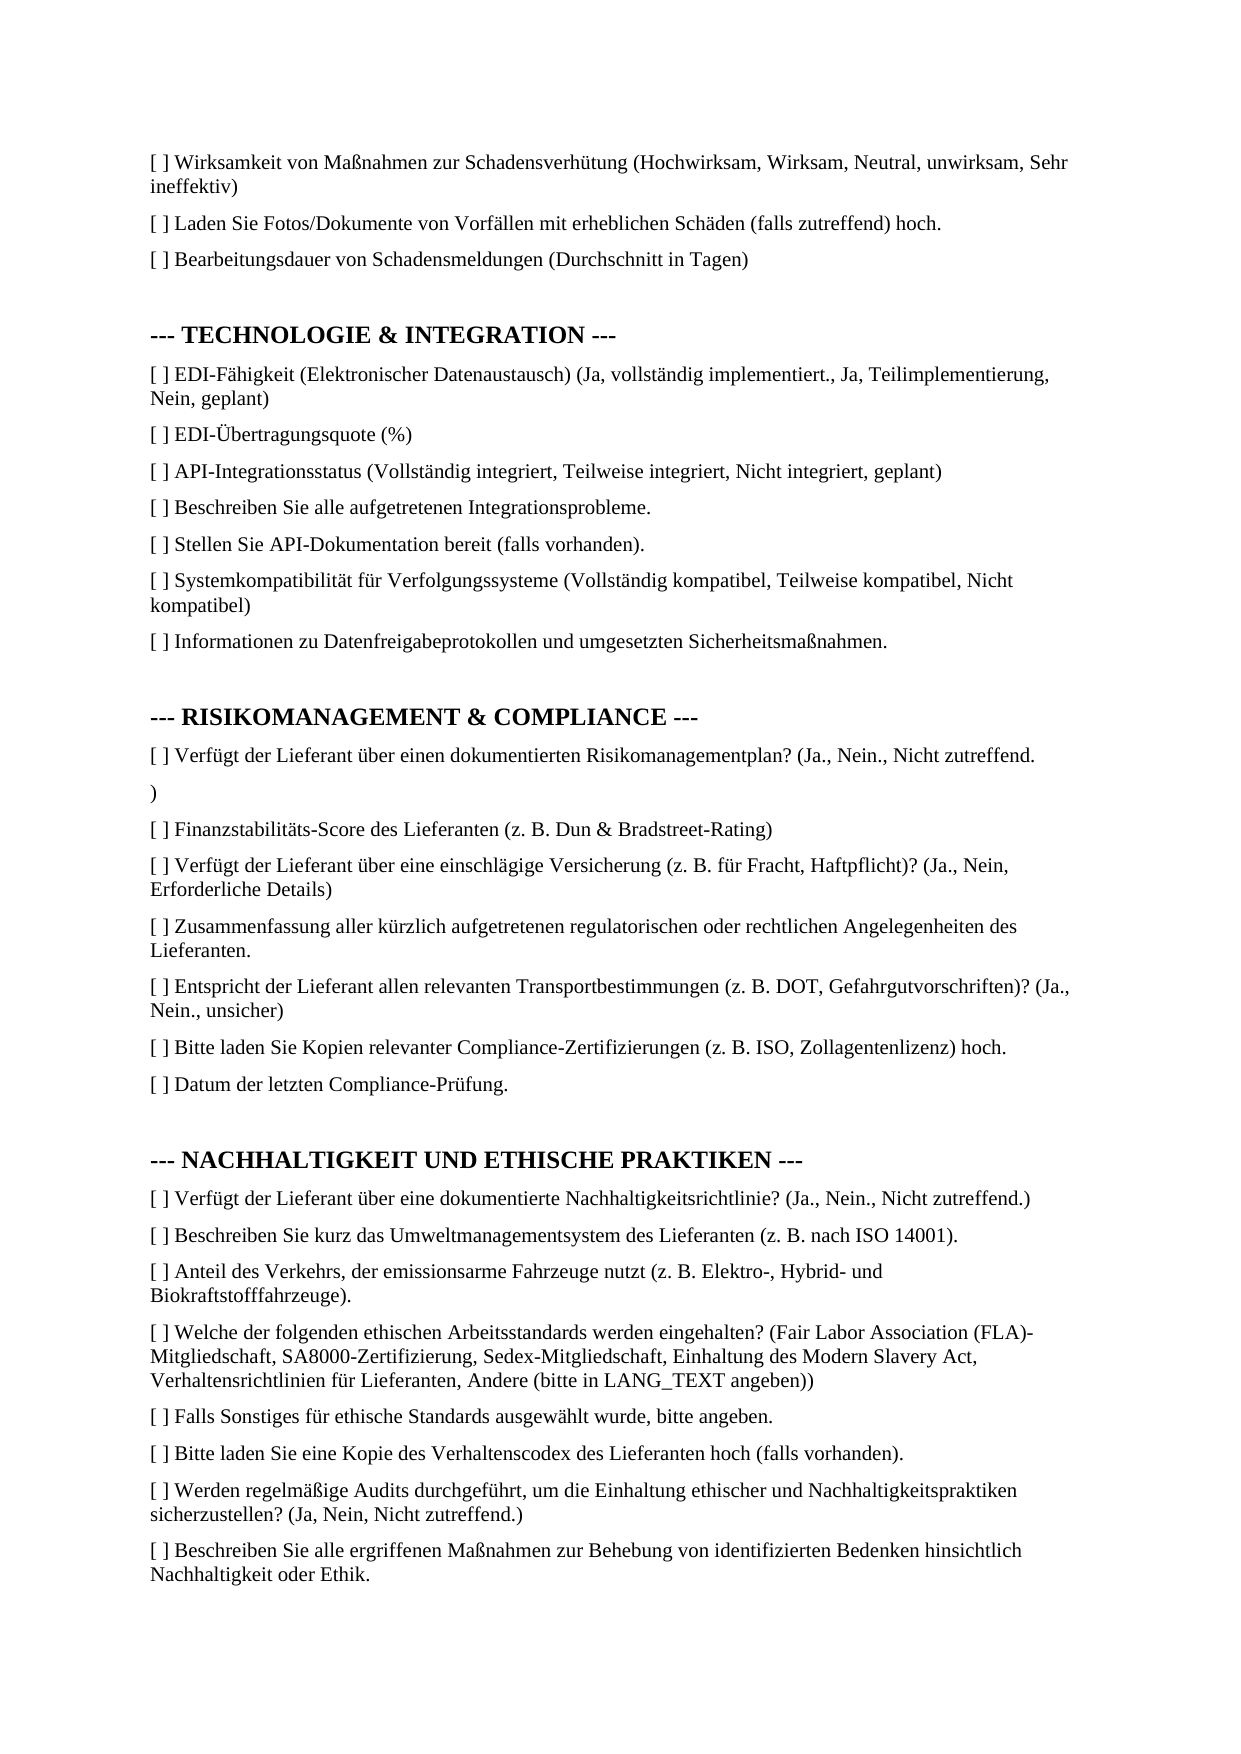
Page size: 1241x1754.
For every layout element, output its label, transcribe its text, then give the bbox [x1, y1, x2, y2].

text [ ] EDI-Fähigkeit (Elektronischer Datenaustausch) (Ja, vollständig implementiert., Ja, Teilimplementierung, Nein, geplant) [150, 362, 1090, 410]
text [ ] Entspricht der Lieferant allen relevanten Transportbestimmungen (z. B. DOT, Gefahrgutvorschriften)? (Ja., Nein., unsicher) [150, 974, 1090, 1022]
text --- RISIKOMANAGEMENT & COMPLIANCE --- [150, 702, 1090, 731]
text [ ] Zusammenfassung aller kürzlich aufgetretenen regulatorischen oder rechtlichen Angelegenheiten des Lieferanten. [150, 914, 1090, 962]
text --- NACHHALTIGKEIT UND ETHISCHE PRAKTIKEN --- [150, 1145, 1090, 1173]
text [ ] EDI-Übertragungsquote (%) [150, 422, 1090, 446]
text [ ] Finanzstabilitäts-Score des Lieferanten (z. B. Dun & Bradstreet-Rating) [150, 817, 1090, 841]
text [ ] Anteil des Verkehrs, der emissionsarme Fahrzeuge nutzt (z. B. Elektro-, Hybrid- und Biokraftstofffahrzeuge). [150, 1259, 1090, 1307]
text [ ] Bitte laden Sie Kopien relevanter Compliance-Zertifizierungen (z. B. ISO, Zollagentenlizenz) hoch. [150, 1035, 1090, 1059]
text [ ] Beschreiben Sie kurz das Umweltmanagementsystem des Lieferanten (z. B. nach ISO 14001). [150, 1222, 1090, 1247]
text [ ] Verfügt der Lieferant über eine einschlägige Versicherung (z. B. für Fracht, Haftpflicht)? (Ja., Nein, Erforderliche Details) [150, 853, 1090, 901]
text [ ] Verfügt der Lieferant über einen dokumentierten Risikomanagementplan? (Ja., Nein., Nicht zutreffend. [150, 743, 1090, 767]
text [ ] Falls Sonstiges für ethische Standards ausgewählt wurde, bitte angeben. [150, 1404, 1090, 1428]
text [ ] Systemkompatibilität für Verfolgungssysteme (Vollständig kompatibel, Teilweise kompatibel, Nicht kompatibel) [150, 568, 1090, 617]
text [ ] API-Integrationsstatus (Vollständig integriert, Teilweise integriert, Nicht integriert, geplant) [150, 459, 1090, 483]
text [ ] Bitte laden Sie eine Kopie des Verhaltenscodex des Lieferanten hoch (falls vorhanden). [150, 1441, 1090, 1465]
text [ ] Informationen zu Datenfreigabeprotokollen und umgesetzten Sicherheitsmaßnahmen. [150, 629, 1090, 653]
text ) [150, 780, 1090, 804]
text [ ] Bearbeitungsdauer von Schadensmeldungen (Durchschnitt in Tagen) [150, 247, 1090, 271]
text [ ] Werden regelmäßige Audits durchgeführt, um die Einhaltung ethischer und Nachhaltigkeitspraktiken sicherzustellen? (Ja, Nein, Nicht zutreffend.) [150, 1477, 1090, 1526]
text [ ] Beschreiben Sie alle ergriffenen Maßnahmen zur Behebung von identifizierten Bedenken hinsichtlich Nachhaltigkeit oder Ethik. [150, 1538, 1090, 1586]
text [ ] Laden Sie Fotos/Dokumente von Vorfällen mit erheblichen Schäden (falls zutreffend) hoch. [150, 211, 1090, 235]
text [ ] Beschreiben Sie alle aufgetretenen Integrationsprobleme. [150, 495, 1090, 519]
text [ ] Stellen Sie API-Dokumentation bereit (falls vorhanden). [150, 532, 1090, 556]
text [ ] Welche der folgenden ethischen Arbeitsstandards werden eingehalten? (Fair Labor Association (FLA)-Mitgliedschaft, SA8000-Zertifizierung, Sedex-Mitgliedschaft, Einhaltung des Modern Slavery Act, Verhaltensrichtlinien für Lieferanten, Andere (bitte in LANG_TEXT angeben)) [150, 1320, 1090, 1392]
text [ ] Wirksamkeit von Maßnahmen zur Schadensverhütung (Hochwirksam, Wirksam, Neutral, unwirksam, Sehr ineffektiv) [150, 150, 1090, 198]
text [ ] Datum der letzten Compliance-Prüfung. [150, 1072, 1090, 1096]
text --- TECHNOLOGIE & INTEGRATION --- [150, 320, 1090, 349]
text [ ] Verfügt der Lieferant über eine dokumentierte Nachhaltigkeitsrichtlinie? (Ja., Nein., Nicht zutreffend.) [150, 1186, 1090, 1210]
